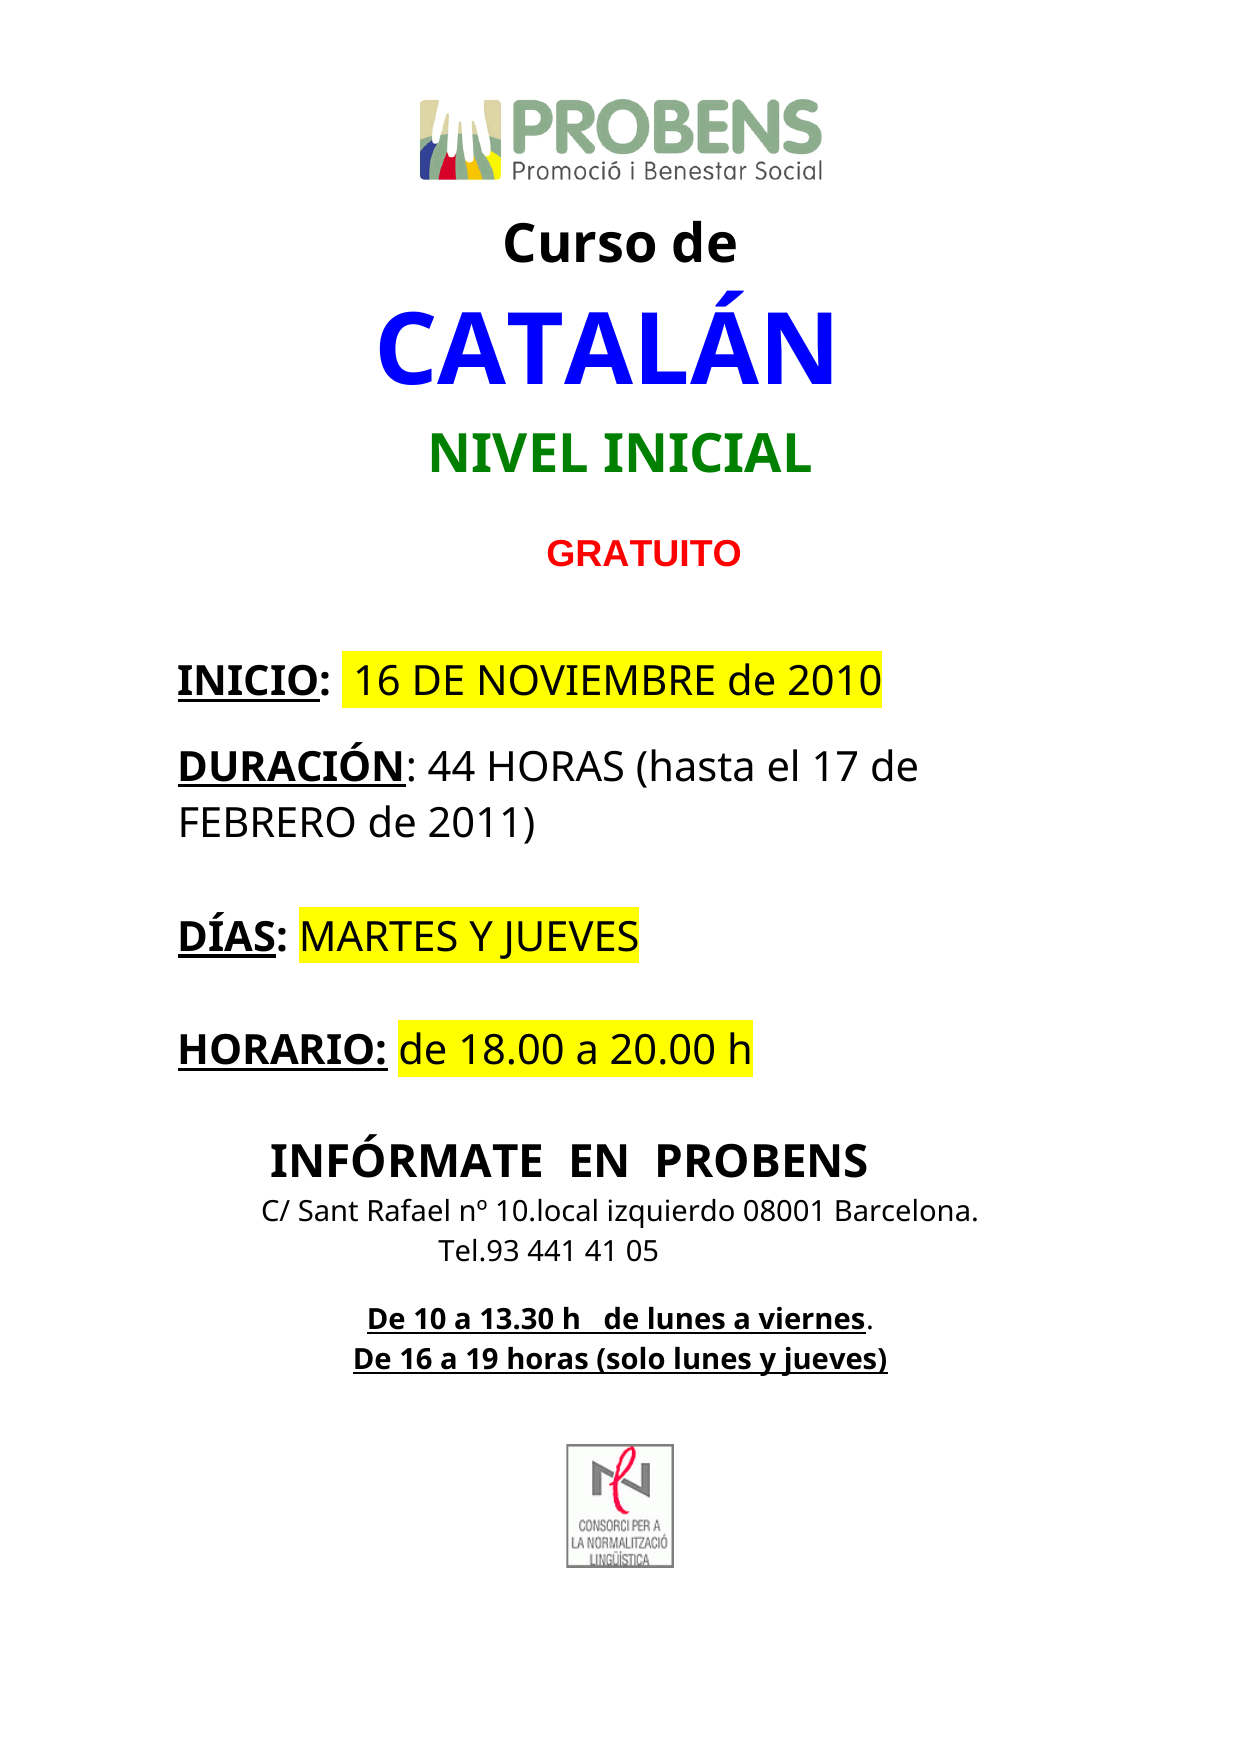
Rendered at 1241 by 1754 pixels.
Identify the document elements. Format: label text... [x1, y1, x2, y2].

text De 16 a 19 horas (solo lunes y jueves) [177, 1338, 1063, 1378]
subtitle INFÓRMATE EN PROBENS [177, 1128, 1063, 1190]
picture [387, 82, 854, 196]
text De 10 a 13.30 h de lunes a viernes. [177, 1298, 1063, 1338]
text HORARIO: de 18.00 a 20.00 h [177, 1020, 1063, 1077]
subtitle INICIO: 16 DE NOVIEMBRE de 2010 [177, 651, 1063, 708]
subtitle NIVEL INICIAL [177, 414, 1063, 488]
text DURACIÓN: 44 HORAS (hasta el 17 de FEBRERO de 2011) [177, 736, 1063, 850]
subtitle CATALÁN [177, 278, 1063, 414]
subtitle Tel.93 441 41 05 [325, 1230, 1063, 1270]
picture [566, 1444, 674, 1568]
subtitle Curso de [177, 204, 1063, 278]
text DÍAS: MARTES Y JUEVES [177, 907, 1063, 963]
text C/ Sant Rafael nº 10.local izquierdo 08001 Barcelona. [177, 1190, 1063, 1230]
subtitle GRATUITO [472, 531, 1063, 574]
